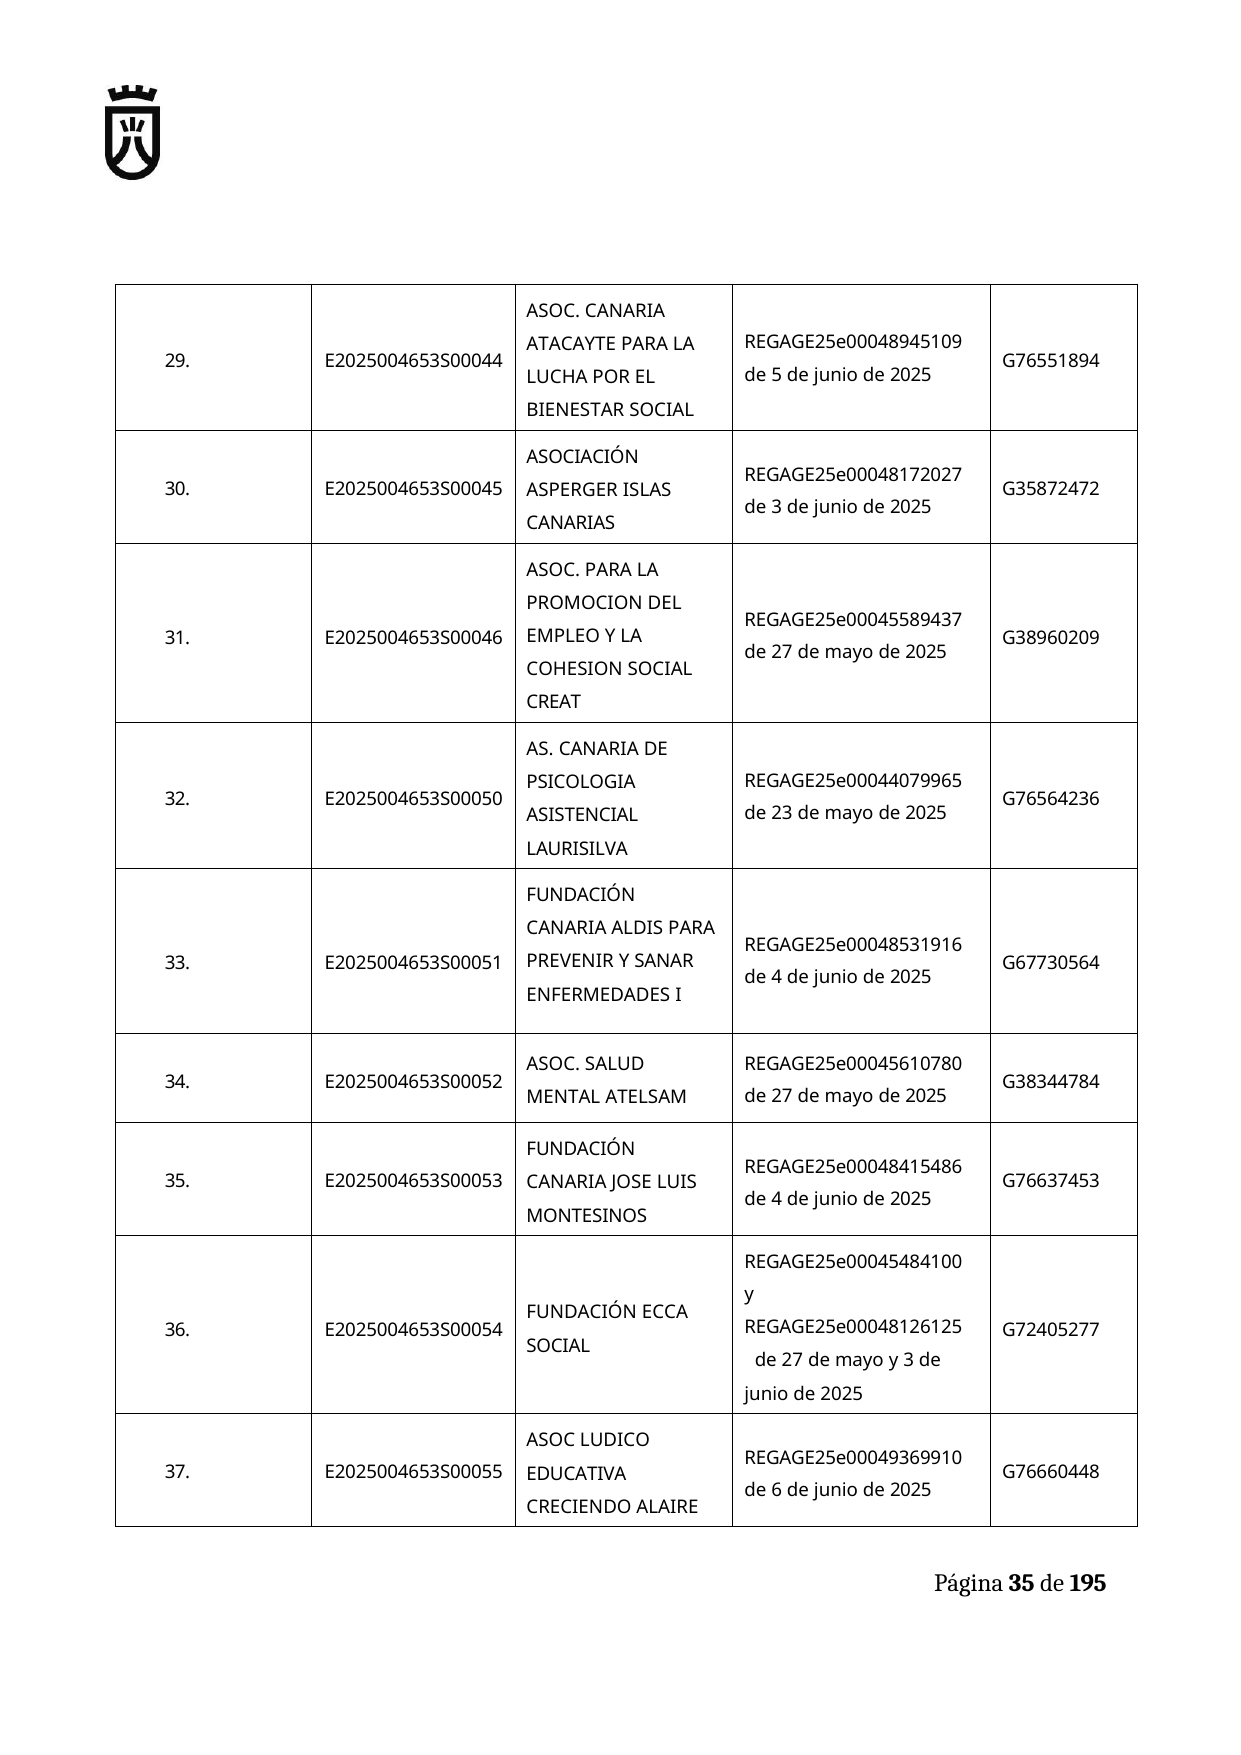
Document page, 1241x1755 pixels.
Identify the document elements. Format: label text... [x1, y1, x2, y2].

table_cell 30. [116, 431, 311, 543]
table_cell ASOC. PARA LA PROMOCION DEL EMPLEO Y LA COHESION SOCIAL CREAT [516, 544, 732, 722]
table_cell G38960209 [991, 544, 1137, 722]
table_cell G76564236 [991, 723, 1137, 868]
table_cell G35872472 [991, 431, 1137, 543]
table_cell FUNDACIÓN CANARIA JOSE LUIS MONTESINOS [516, 1123, 732, 1235]
table_cell ASOC. SALUD MENTAL ATELSAM [516, 1034, 732, 1122]
table_cell 33. [116, 869, 311, 1033]
table_cell REGAGE25e00048531916 de 4 de junio de 2025 [733, 869, 990, 1033]
table_cell REGAGE25e00045610780 de 27 de mayo de 2025 [733, 1034, 990, 1122]
table_header ASOC. CANARIA ATACAYTE PARA LA LUCHA POR EL BIENESTAR SOCIAL [516, 285, 732, 430]
table_cell REGAGE25e00048172027 de 3 de junio de 2025 [733, 431, 990, 543]
table_cell 32. [116, 723, 311, 868]
table_cell REGAGE25e00045589437 de 27 de mayo de 2025 [733, 544, 990, 722]
table_cell ASOCIACIÓN ASPERGER ISLAS CANARIAS [516, 431, 732, 543]
table_cell G76637453 [991, 1123, 1137, 1235]
table_header E2025004653S00044 [312, 285, 515, 430]
table_cell FUNDACIÓN ECCA SOCIAL [516, 1236, 732, 1413]
table_cell E2025004653S00051 [312, 869, 515, 1033]
table_header G76551894 [991, 285, 1137, 430]
table_cell E2025004653S00045 [312, 431, 515, 543]
table_cell E2025004653S00046 [312, 544, 515, 722]
table_header REGAGE25e00048945109 de 5 de junio de 2025 [733, 285, 990, 430]
table_cell 35. [116, 1123, 311, 1235]
table_cell 36. [116, 1236, 311, 1413]
table_cell E2025004653S00053 [312, 1123, 515, 1235]
table_cell G72405277 [991, 1236, 1137, 1413]
table_cell E2025004653S00055 [312, 1414, 515, 1526]
table_cell REGAGE25e00044079965 de 23 de mayo de 2025 [733, 723, 990, 868]
table_cell G38344784 [991, 1034, 1137, 1122]
table_cell 34. [116, 1034, 311, 1122]
table_cell ASOC LUDICO EDUCATIVA CRECIENDO ALAIRE [516, 1414, 732, 1526]
table_cell E2025004653S00052 [312, 1034, 515, 1122]
table_cell REGAGE25e00049369910 de 6 de junio de 2025 [733, 1414, 990, 1526]
table_cell E2025004653S00050 [312, 723, 515, 868]
table_header 29. [116, 285, 311, 430]
table_cell FUNDACIÓN CANARIA ALDIS PARA PREVENIR Y SANAR ENFERMEDADES I [516, 869, 732, 1033]
table_cell 31. [116, 544, 311, 722]
table_cell G76660448 [991, 1414, 1137, 1526]
table_cell E2025004653S00054 [312, 1236, 515, 1413]
table_cell 37. [116, 1414, 311, 1526]
table_cell REGAGE25e00045484100 y REGAGE25e00048126125 de 27 de mayo y 3 de junio de 2025 [733, 1236, 990, 1413]
table_cell REGAGE25e00048415486 de 4 de junio de 2025 [733, 1123, 990, 1235]
table_cell G67730564 [991, 869, 1137, 1033]
table_cell AS. CANARIA DE PSICOLOGIA ASISTENCIAL LAURISILVA [516, 723, 732, 868]
